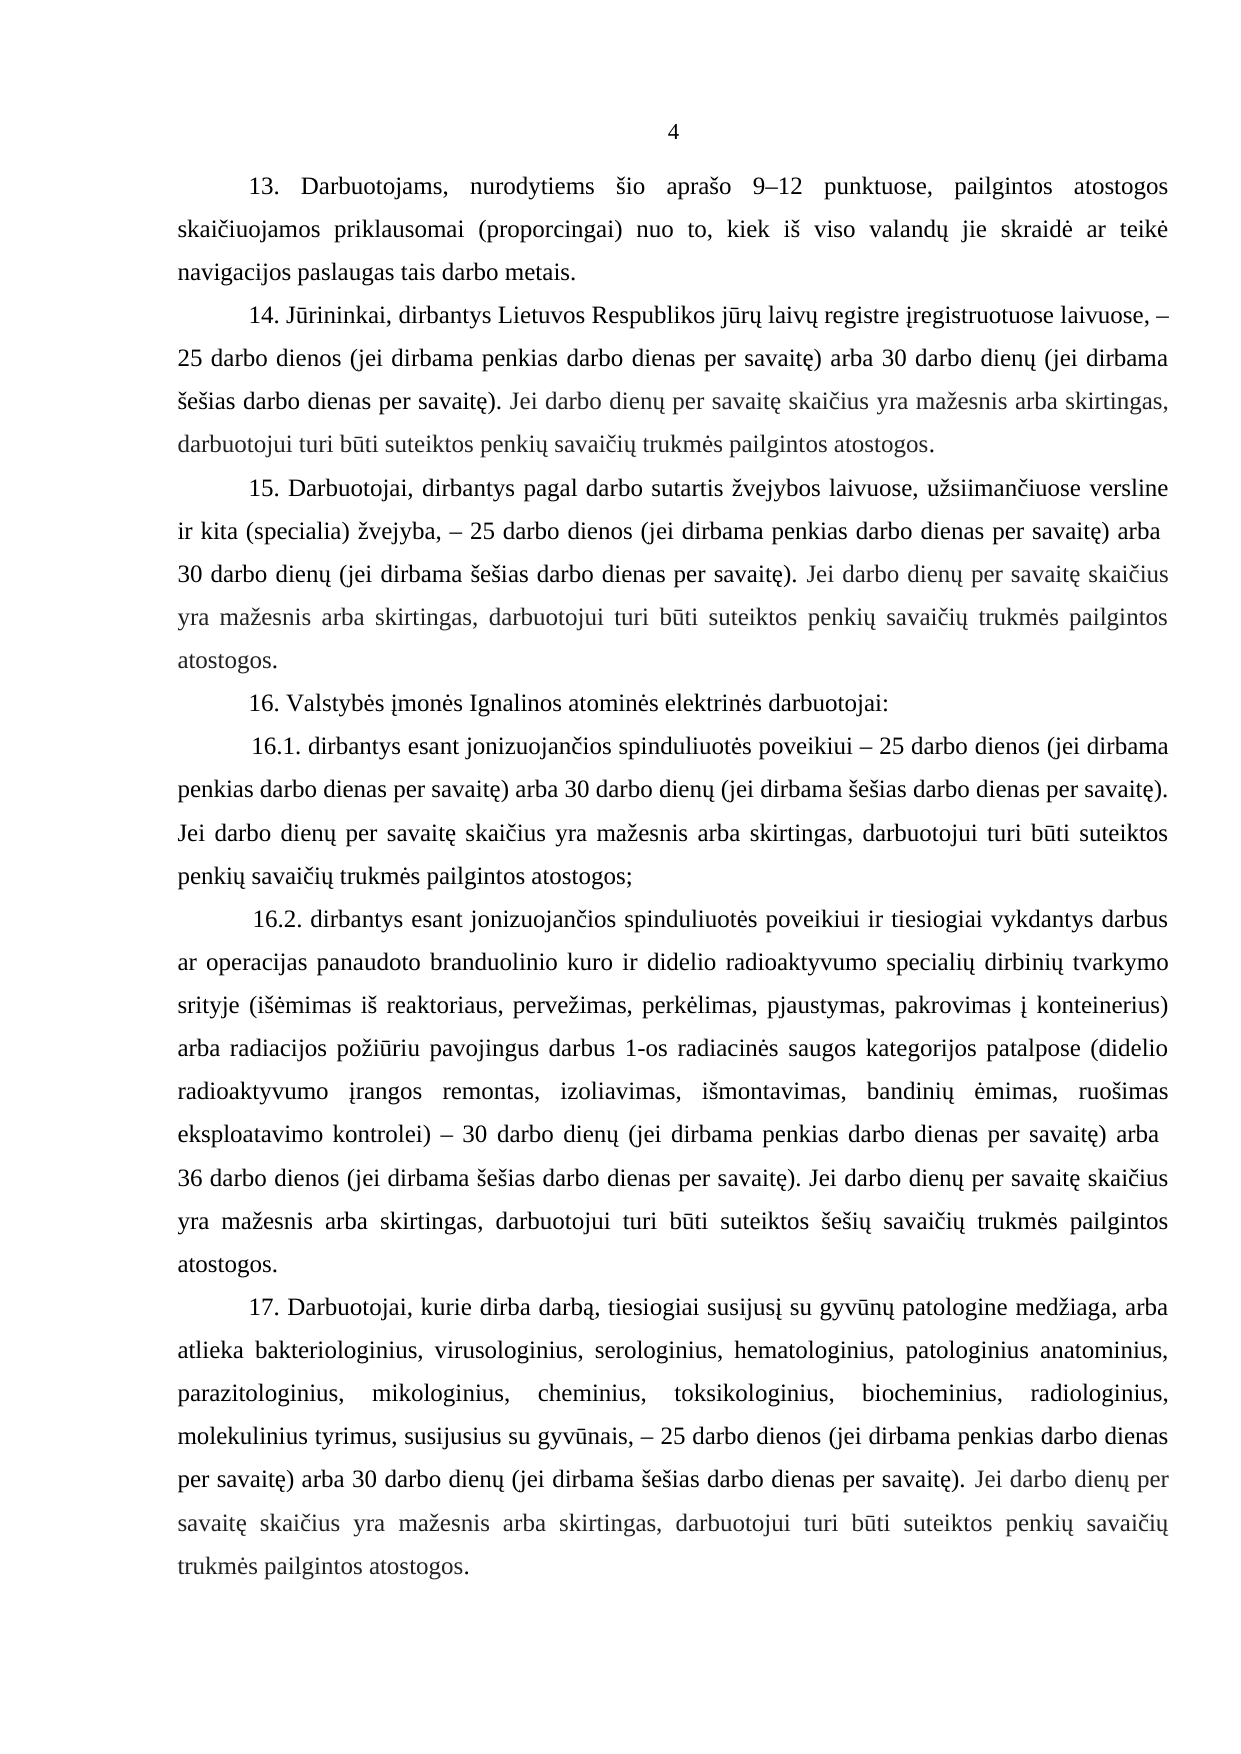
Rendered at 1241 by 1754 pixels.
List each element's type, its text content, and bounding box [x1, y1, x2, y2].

text 16. Valstybės įmonės Ignalinos atominės elektrinės darbuotojai: [177, 688, 1169, 717]
text 15. Darbuotojai, dirbantys pagal darbo sutartis žvejybos laivuose, užsiimančiuose versline ir kita (specialia) žvejyba, – 25 darbo dienos (jei dirbama penkias darbo dienas per savaitę) arba 30 darbo dienų (jei dirbama šešias darbo dienas per savaitę). Jei darbo dienų per savaitę skaičius yra mažesnis arba skirtingas, darbuotojui turi būti suteiktos penkių savaičių trukmės pailgintos atostogos. [177, 473, 1169, 674]
text 16.1. dirbantys esant jonizuojančios spinduliuotės poveikiui – 25 darbo dienos (jei dirbama penkias darbo dienas per savaitę) arba 30 darbo dienų (jei dirbama šešias darbo dienas per savaitę). Jei darbo dienų per savaitę skaičius yra mažesnis arba skirtingas, darbuotojui turi būti suteiktos penkių savaičių trukmės pailgintos atostogos; [177, 731, 1169, 889]
text 13. Darbuotojams, nurodytiems šio aprašo 9–12 punktuose, pailgintos atostogos skaičiuojamos priklausomai (proporcingai) nuo to, kiek iš viso valandų jie skraidė ar teikė navigacijos paslaugas tais darbo metais. [177, 171, 1169, 286]
text 14. Jūrininkai, dirbantys Lietuvos Respublikos jūrų laivų registre įregistruotuose laivuose, – 25 darbo dienos (jei dirbama penkias darbo dienas per savaitę) arba 30 darbo dienų (jei dirbama šešias darbo dienas per savaitę). Jei darbo dienų per savaitę skaičius yra mažesnis arba skirtingas, darbuotojui turi būti suteiktos penkių savaičių trukmės pailgintos atostogos. [177, 300, 1169, 458]
text 17. Darbuotojai, kurie dirba darbą, tiesiogiai susijusį su gyvūnų patologine medžiaga, arba atlieka bakteriologinius, virusologinius, serologinius, hematologinius, patologinius anatominius, parazitologinius, mikologinius, cheminius, toksikologinius, biocheminius, radiologinius, molekulinius tyrimus, susijusius su gyvūnais, – 25 darbo dienos (jei dirbama penkias darbo dienas per savaitę) arba 30 darbo dienų (jei dirbama šešias darbo dienas per savaitę). Jei darbo dienų per savaitę skaičius yra mažesnis arba skirtingas, darbuotojui turi būti suteiktos penkių savaičių trukmės pailgintos atostogos. [177, 1292, 1169, 1579]
text 16.2. dirbantys esant jonizuojančios spinduliuotės poveikiui ir tiesiogiai vykdantys darbus ar operacijas panaudoto branduolinio kuro ir didelio radioaktyvumo specialių dirbinių tvarkymo srityje (išėmimas iš reaktoriaus, pervežimas, perkėlimas, pjaustymas, pakrovimas į konteinerius) arba radiacijos požiūriu pavojingus darbus 1-os radiacinės saugos kategorijos patalpose (didelio radioaktyvumo įrangos remontas, izoliavimas, išmontavimas, bandinių ėmimas, ruošimas eksploatavimo kontrolei) – 30 darbo dienų (jei dirbama penkias darbo dienas per savaitę) arba 36 darbo dienos (jei dirbama šešias darbo dienas per savaitę). Jei darbo dienų per savaitę skaičius yra mažesnis arba skirtingas, darbuotojui turi būti suteiktos šešių savaičių trukmės pailgintos atostogos. [177, 904, 1169, 1278]
